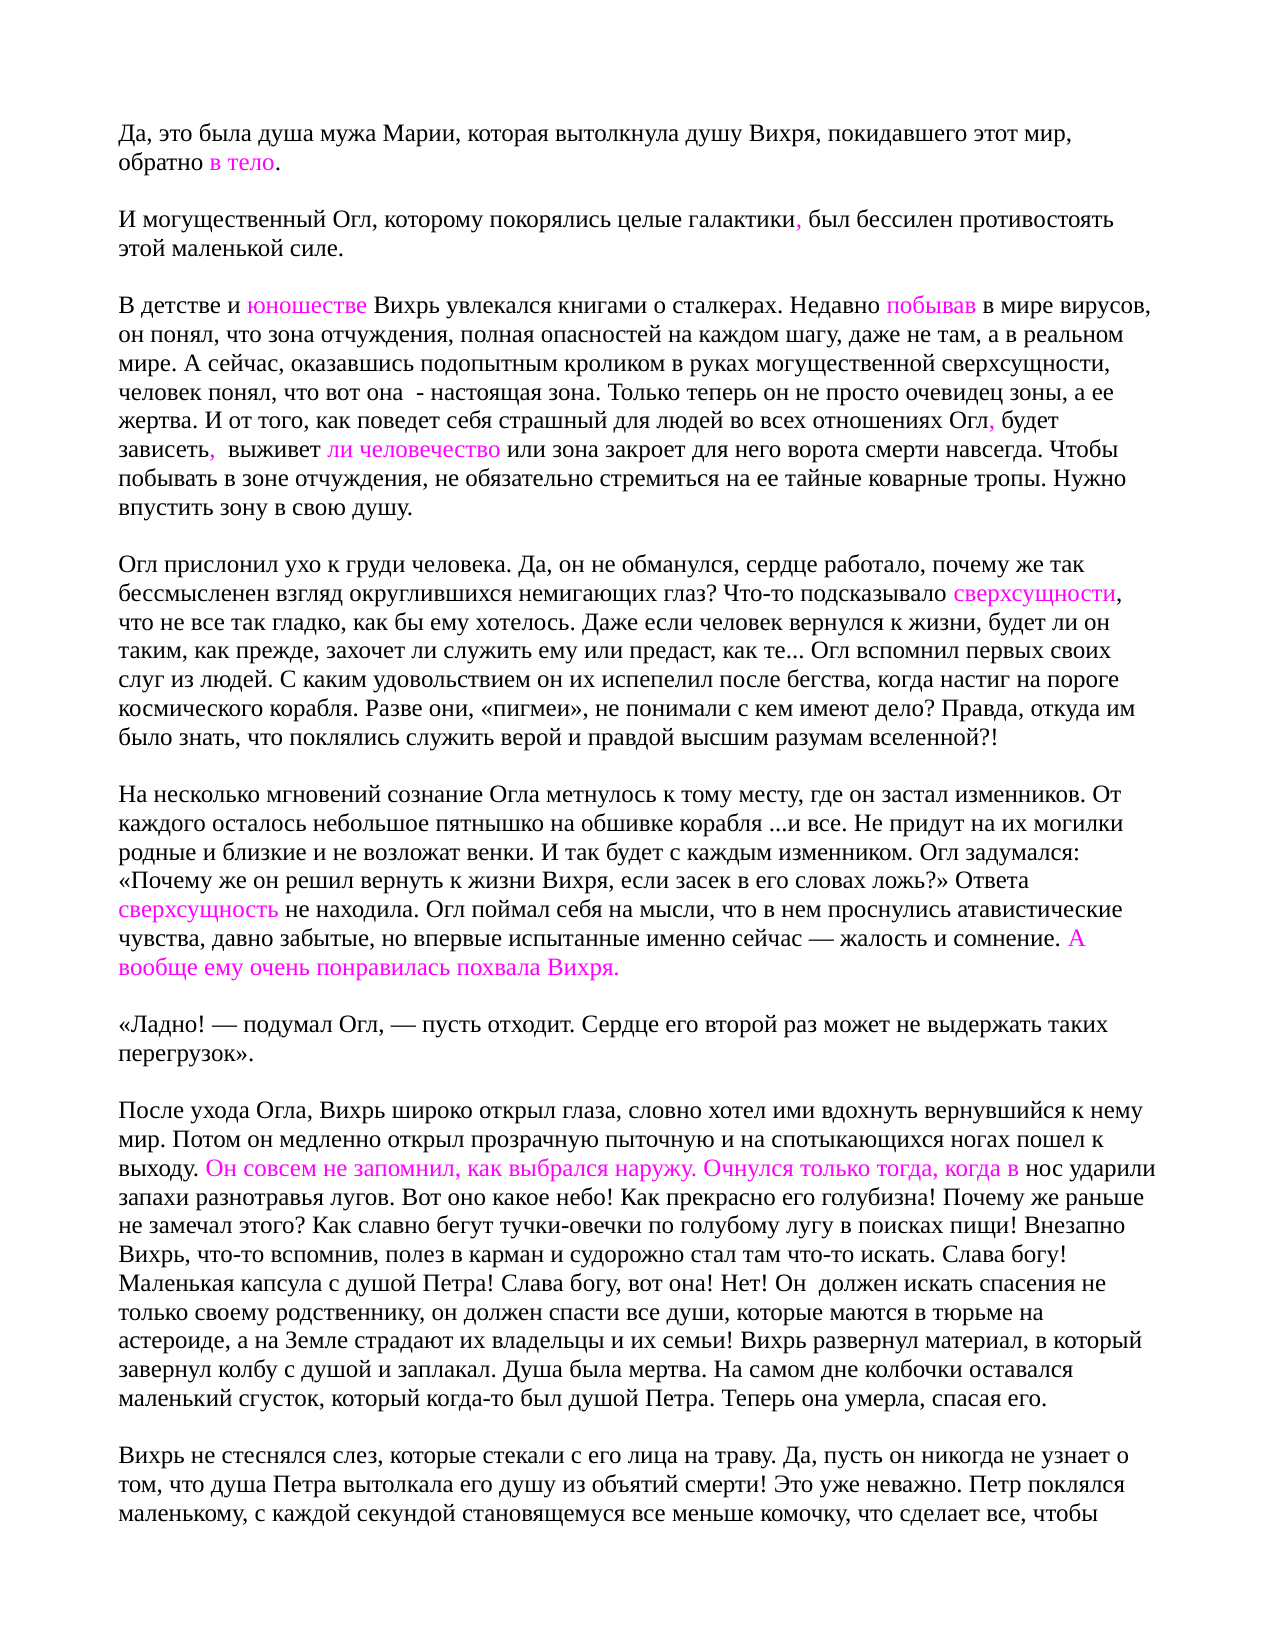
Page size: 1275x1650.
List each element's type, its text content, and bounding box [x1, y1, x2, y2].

text После ухода Огла, Вихрь широко открыл глаза, словно хотел ими вдохнуть вернувшийся к нему мир. Потом он медленно открыл прозрачную пыточную и на спотыкающихся ногах пошел к выходу. Он совсем не запомнил, как выбрался наружу. Очнулся только тогда, когда в нос ударили запахи разнотравья лугов. Вот оно какое небо! Как прекрасно его голубизна! Почему же раньше не замечал этого? Как славно бегут тучки-овечки по голубому лугу в поисках пищи! Внезапно Вихрь, что-то вспомнив, полез в карман и судорожно стал там что-то искать. Слава богу! Маленькая капсула с душой Петра! Слава богу, вот она! Нет! Он должен искать спасения не только своему родственнику, он должен спасти все души, которые маются в тюрьме на астероиде, а на Земле страдают их владельцы и их семьи! Вихрь развернул материал, в который завернул колбу с душой и заплакал. Душа была мертва. На самом дне колбочки оставался маленький сгусток, который когда-то был душой Петра. Теперь она умерла, спасая его. [118, 1096, 1157, 1412]
text Вихрь не стеснялся слез, которые стекали с его лица на траву. Да, пусть он никогда не узнает о том, что душа Петра вытолкала его душу из объятий смерти! Это уже неважно. Петр поклялся маленькому, с каждой секундой становящемуся все меньше комочку, что сделает все, чтобы [118, 1441, 1157, 1527]
text В детстве и юношестве Вихрь увлекался книгами о сталкерах. Недавно побывав в мире вирусов, он понял, что зона отчуждения, полная опасностей на каждом шагу, даже не там, а в реальном мире. А сейчас, оказавшись подопытным кроликом в руках могущественной сверхсущности, человек понял, что вот она - настоящая зона. Только теперь он не просто очевидец зоны, а ее жертва. И от того, как поведет себя страшный для людей во всех отношениях Огл, будет зависеть, выживет ли человечество или зона закроет для него ворота смерти навсегда. Чтобы побывать в зоне отчуждения, не обязательно стремиться на ее тайные коварные тропы. Нужно впустить зону в свою душу. [118, 291, 1157, 521]
text Да, это была душа мужа Марии, которая вытолкнула душу Вихря, покидавшего этот мир, обратно в тело. [118, 118, 1157, 176]
text И могущественный Огл, которому покорялись целые галактики, был бессилен противостоять этой маленькой силе. [118, 204, 1157, 262]
text «Ладно! — подумал Огл, — пусть отходит. Сердце его второй раз может не выдержать таких перегрузок». [118, 1009, 1157, 1067]
text На несколько мгновений сознание Огла метнулось к тому месту, где он застал изменников. От каждого осталось небольшое пятнышко на обшивке корабля ...и все. Не придут на их могилки родные и близкие и не возложат венки. И так будет с каждым изменником. Огл задумался: «Почему же он решил вернуть к жизни Вихря, если засек в его словах ложь?» Ответа сверхсущность не находила. Огл поймал себя на мысли, что в нем проснулись атавистические чувства, давно забытые, но впервые испытанные именно сейчас — жалость и сомнение. А вообще ему очень понравилась похвала Вихря. [118, 779, 1157, 981]
text Огл прислонил ухо к груди человека. Да, он не обманулся, сердце работало, почему же так бессмысленен взгляд округлившихся немигающих глаз? Что-то подсказывало сверхсущности, что не все так гладко, как бы ему хотелось. Даже если человек вернулся к жизни, будет ли он таким, как прежде, захочет ли служить ему или предаст, как те... Огл вспомнил первых своих слуг из людей. С каким удовольствием он их испепелил после бегства, когда настиг на пороге космического корабля. Разве они, «пигмеи», не понимали с кем имеют дело? Правда, откуда им было знать, что поклялись служить верой и правдой высшим разумам вселенной?! [118, 549, 1157, 751]
